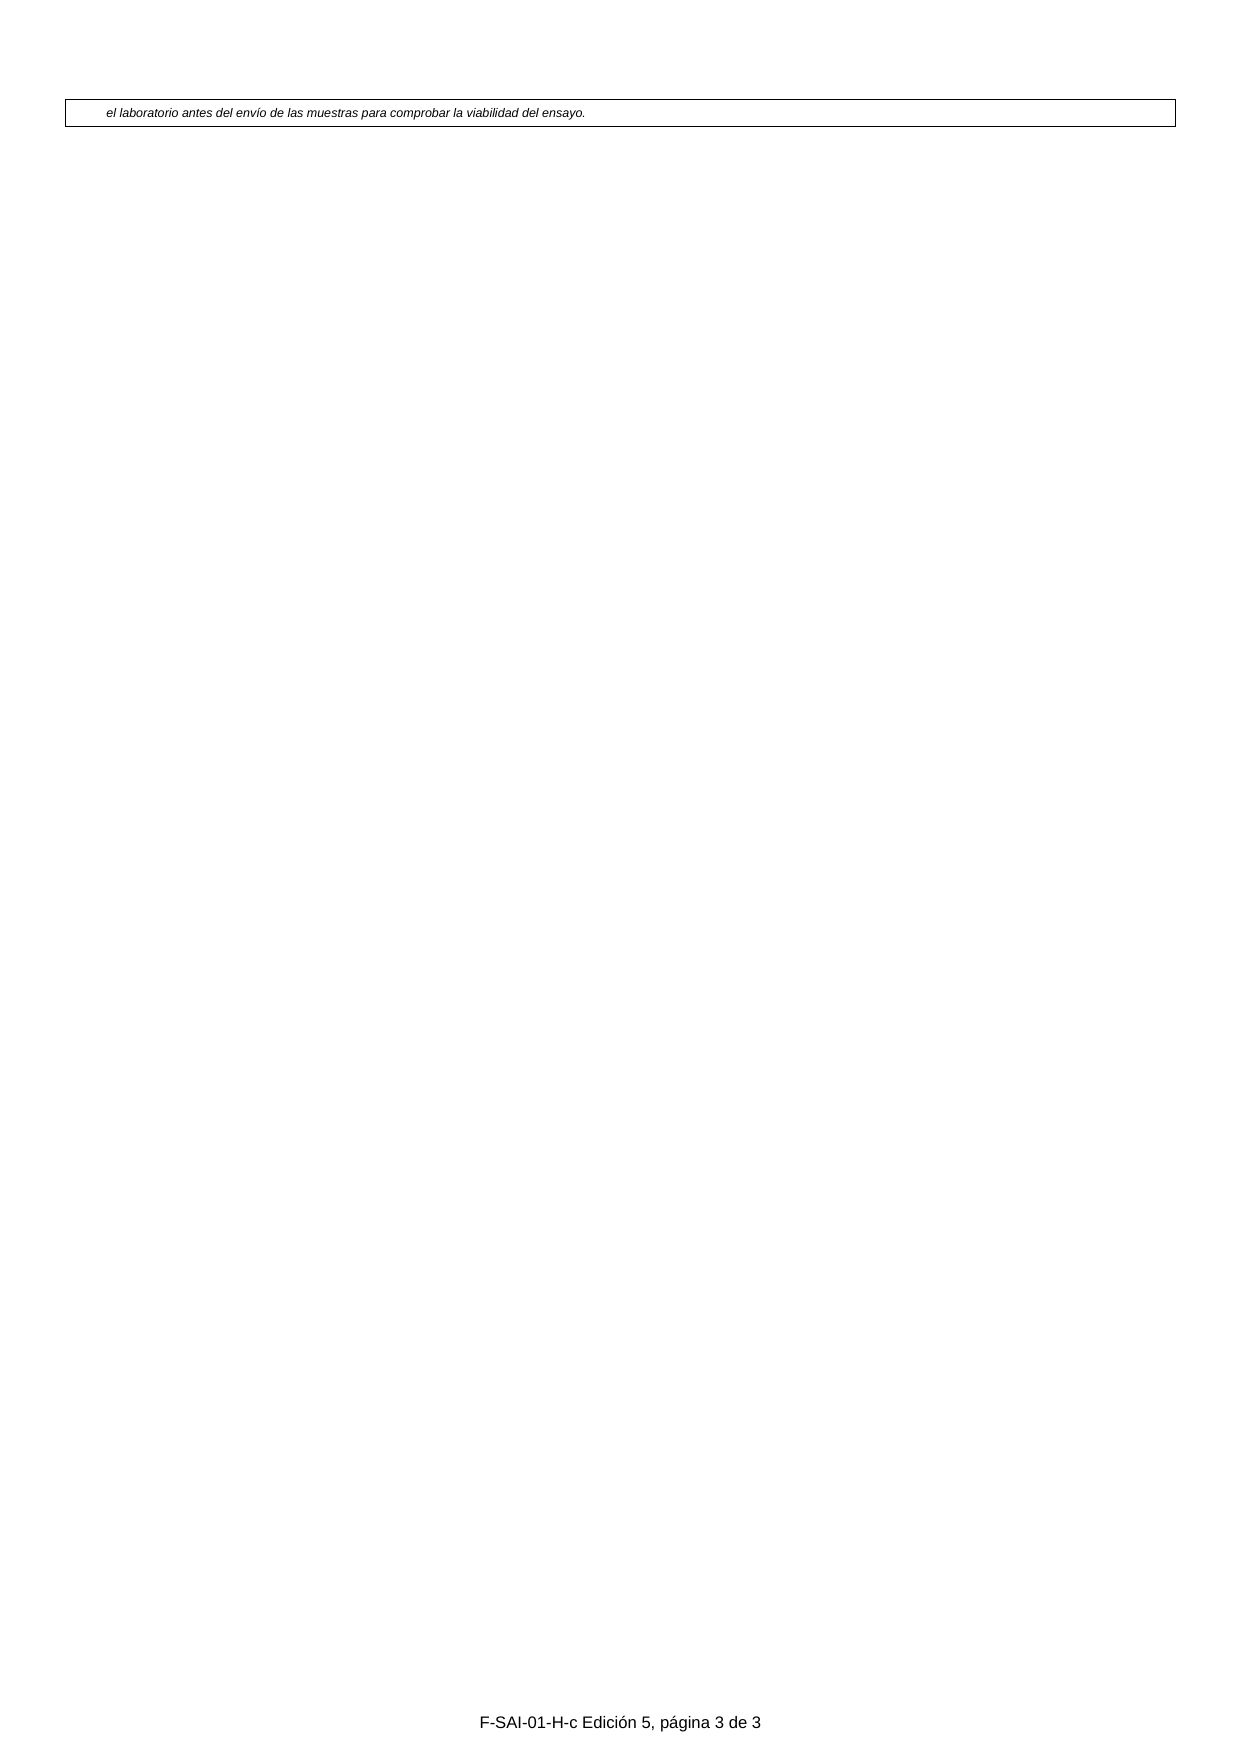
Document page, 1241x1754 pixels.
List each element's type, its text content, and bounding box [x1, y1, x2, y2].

table_cell el laboratorio antes del envío de las muestras para comprobar la viabilidad del ensayo. [66, 100, 1175, 126]
